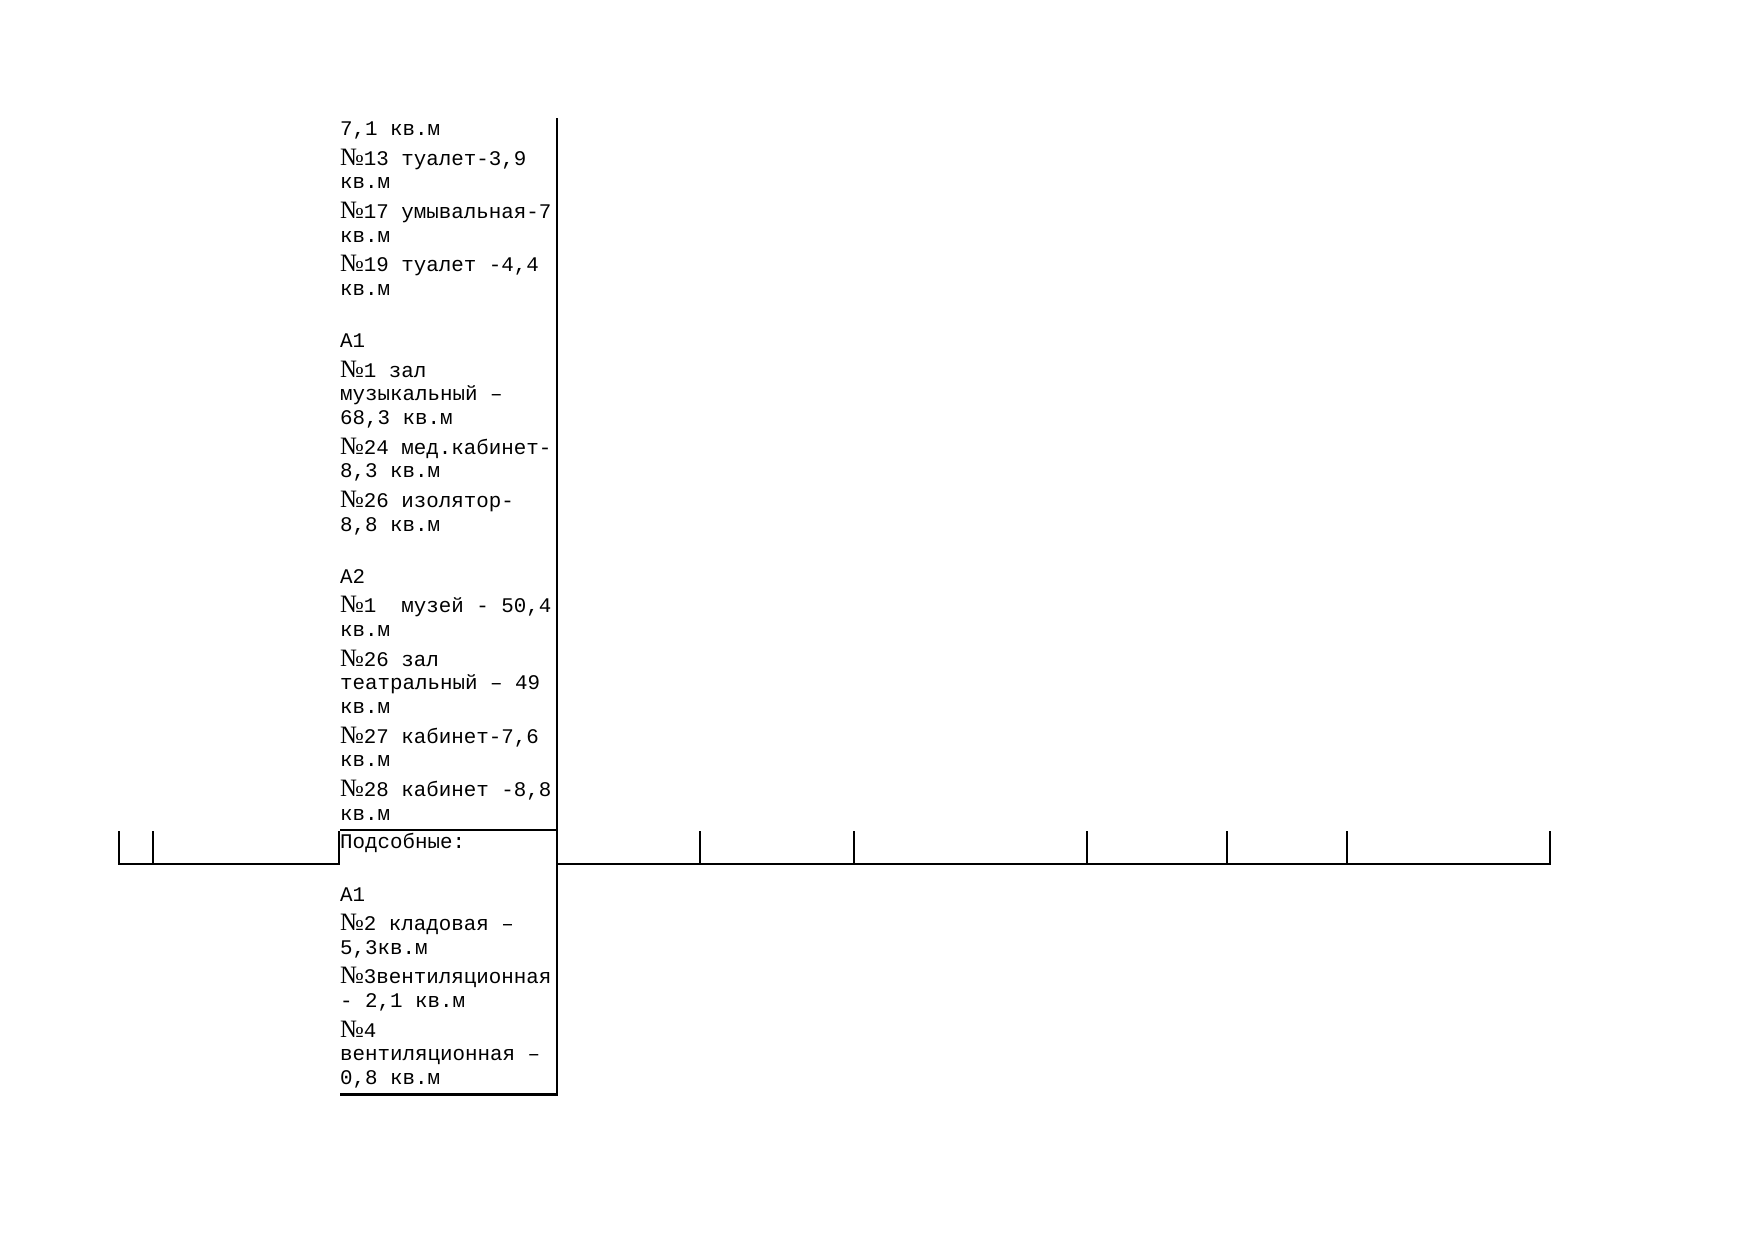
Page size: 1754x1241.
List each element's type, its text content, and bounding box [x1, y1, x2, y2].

table_cell [701, 831, 853, 863]
table_cell [1088, 831, 1226, 863]
table_cell [558, 118, 701, 831]
table_cell [1088, 118, 1228, 831]
table_cell [855, 118, 1088, 831]
table_cell [1228, 831, 1346, 863]
table_cell [1348, 865, 1551, 1096]
table_cell 7,1 кв.м №13 туалет-3,9 кв.м №17 умывальная-7 кв.м №19 туалет -4,4 кв.м А1 №1 зал музыкальный – 68,3 кв.м №24 мед.кабинет-8,3 кв.м №26 изолятор- 8,8 кв.м А2 №1 музей - 50,4 кв.м №26 зал театральный – 49 кв.м №27 кабинет-7,6 кв.м №28 кабинет -8,8 кв.м [340, 118, 556, 829]
table_cell [1228, 865, 1348, 1096]
table_cell [1348, 118, 1551, 831]
table_cell [1228, 118, 1348, 831]
table_cell [701, 118, 855, 831]
table_cell [154, 831, 338, 863]
table_cell [118, 865, 154, 1096]
table_cell [118, 118, 154, 831]
table_cell [558, 831, 699, 863]
table_cell [701, 865, 855, 1096]
table_cell [1088, 865, 1228, 1096]
table_cell [154, 865, 340, 1096]
table_cell [855, 831, 1086, 863]
table_cell [154, 118, 340, 831]
table_cell [558, 865, 701, 1096]
table_cell [1348, 831, 1549, 863]
table_cell [855, 865, 1088, 1096]
table_cell Подсобные: А1 №2 кладовая –5,3кв.м №3вентиляционная- 2,1 кв.м №4 вентиляционная – 0,8 кв.м [340, 831, 556, 1093]
table_cell [120, 831, 152, 863]
